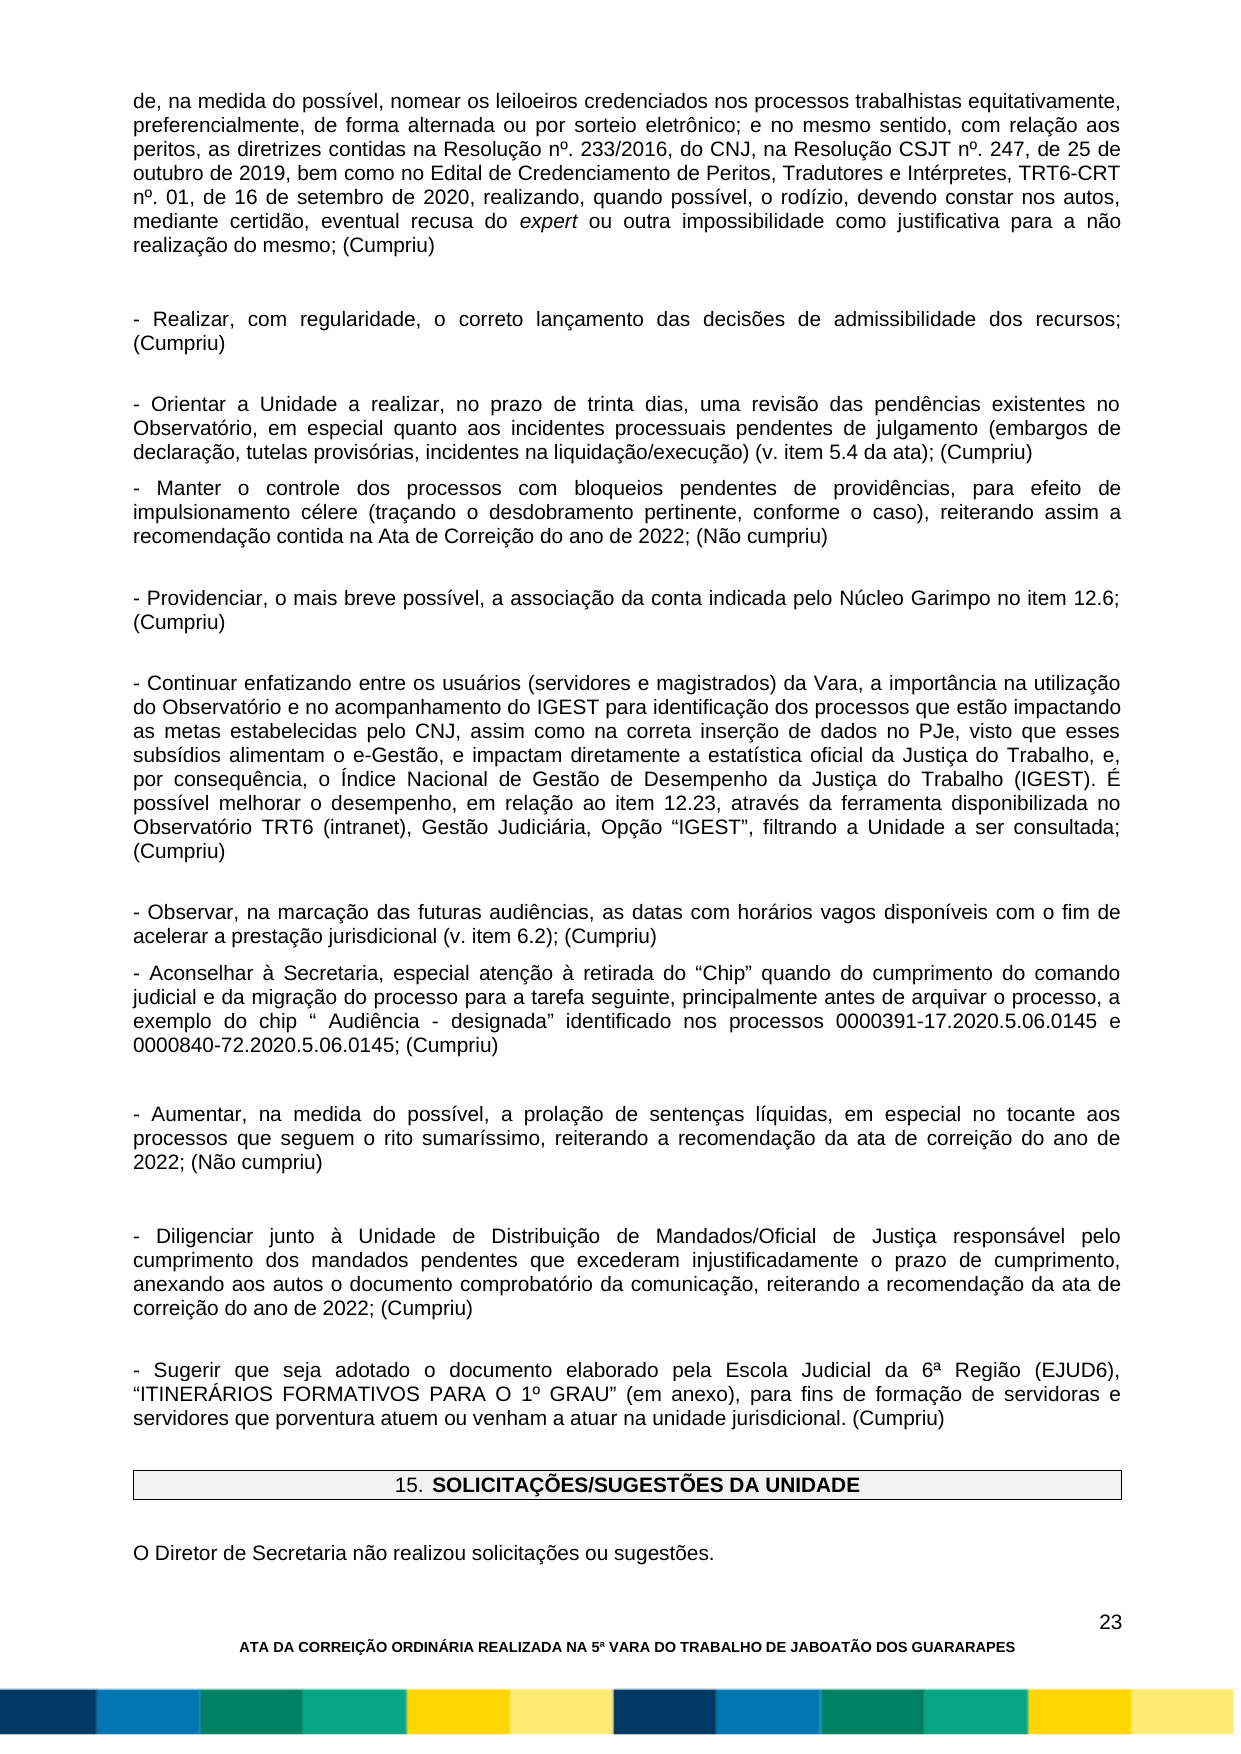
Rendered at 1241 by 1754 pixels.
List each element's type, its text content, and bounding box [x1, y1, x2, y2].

text - Diligenciar junto à Unidade de Distribuição de Mandados/Oficial de Justiça responsável pelo cumprimento dos mandados pendentes que excederam injustificadamente o prazo de cumprimento, anexando aos autos o documento comprobatório da comunicação, reiterando a recomendação da ata de correição do ano de 2022; (Cumpriu) [133, 1224, 1122, 1320]
text - Aconselhar à Secretaria, especial atenção à retirada do “Chip” quando do cumprimento do comando judicial e da migração do processo para a tarefa seguinte, principalmente antes de arquivar o processo, a exemplo do chip “ Audiência - designada” identificado nos processos 0000391-17.2020.5.06.0145 e 0000840-72.2020.5.06.0145; (Cumpriu) [133, 961, 1122, 1056]
text O Diretor de Secretaria não realizou solicitações ou sugestões. [133, 1541, 1122, 1565]
text - Manter o controle dos processos com bloqueios pendentes de providências, para efeito de impulsionamento célere (traçando o desdobramento pertinente, conforme o caso), reiterando assim a recomendação contida na Ata de Correição do ano de 2022; (Não cumpriu) [133, 476, 1122, 548]
text - Aumentar, na medida do possível, a prolação de sentenças líquidas, em especial no tocante aos processos que seguem o rito sumaríssimo, reiterando a recomendação da ata de correição do ano de 2022; (Não cumpriu) [133, 1102, 1122, 1174]
text - Providenciar, o mais breve possível, a associação da conta indicada pelo Núcleo Garimpo no item 12.6; (Cumpriu) [133, 586, 1122, 633]
text - Realizar, com regularidade, o correto lançamento das decisões de admissibilidade dos recursos; (Cumpriu) [133, 306, 1122, 354]
text - Continuar enfatizando entre os usuários (servidores e magistrados) da Vara, a importância na utilização do Observatório e no acompanhamento do IGEST para identificação dos processos que estão impactando as metas estabelecidas pelo CNJ, assim como na correta inserção de dados no PJe, visto que esses subsídios alimentam o e-Gestão, e impactam diretamente a estatística oficial da Justiça do Trabalho, e, por consequência, o Índice Nacional de Gestão de Desempenho da Justiça do Trabalho (IGEST). É possível melhorar o desempenho, em relação ao item 12.23, através da ferramenta disponibilizada no Observatório TRT6 (intranet), Gestão Judiciária, Opção “IGEST”, filtrando a Unidade a ser consultada; (Cumpriu) [133, 671, 1122, 863]
text de, na medida do possível, nomear os leiloeiros credenciados nos processos trabalhistas equitativamente, preferencialmente, de forma alternada ou por sorteio eletrônico; e no mesmo sentido, com relação aos peritos, as diretrizes contidas na Resolução nº. 233/2016, do CNJ, na Resolução CSJT nº. 247, de 25 de outubro de 2019, bem como no Edital de Credenciamento de Peritos, Tradutores e Intérpretes, TRT6-CRT nº. 01, de 16 de setembro de 2020, realizando, quando possível, o rodízio, devendo constar nos autos, mediante certidão, eventual recusa do expert ou outra impossibilidade como justificativa para a não realização do mesmo; (Cumpriu) [133, 89, 1122, 256]
text - Observar, na marcação das futuras audiências, as datas com horários vagos disponíveis com o fim de acelerar a prestação jurisdicional (v. item 6.2); (Cumpriu) [133, 900, 1122, 948]
text - Orientar a Unidade a realizar, no prazo de trinta dias, uma revisão das pendências existentes no Observatório, em especial quanto aos incidentes processuais pendentes de julgamento (embargos de declaração, tutelas provisórias, incidentes na liquidação/execução) (v. item 5.4 da ata); (Cumpriu) [133, 392, 1122, 464]
text - Sugerir que seja adotado o documento elaborado pela Escola Judicial da 6ª Região (EJUD6), “ITINERÁRIOS FORMATIVOS PARA O 1º GRAU” (em anexo), para fins de formação de servidoras e servidores que porventura atuem ou venham a atuar na unidade jurisdicional. (Cumpriu) [133, 1357, 1122, 1429]
list SOLICITAÇÕES/SUGESTÕES DA UNIDADE [134, 1471, 1121, 1499]
